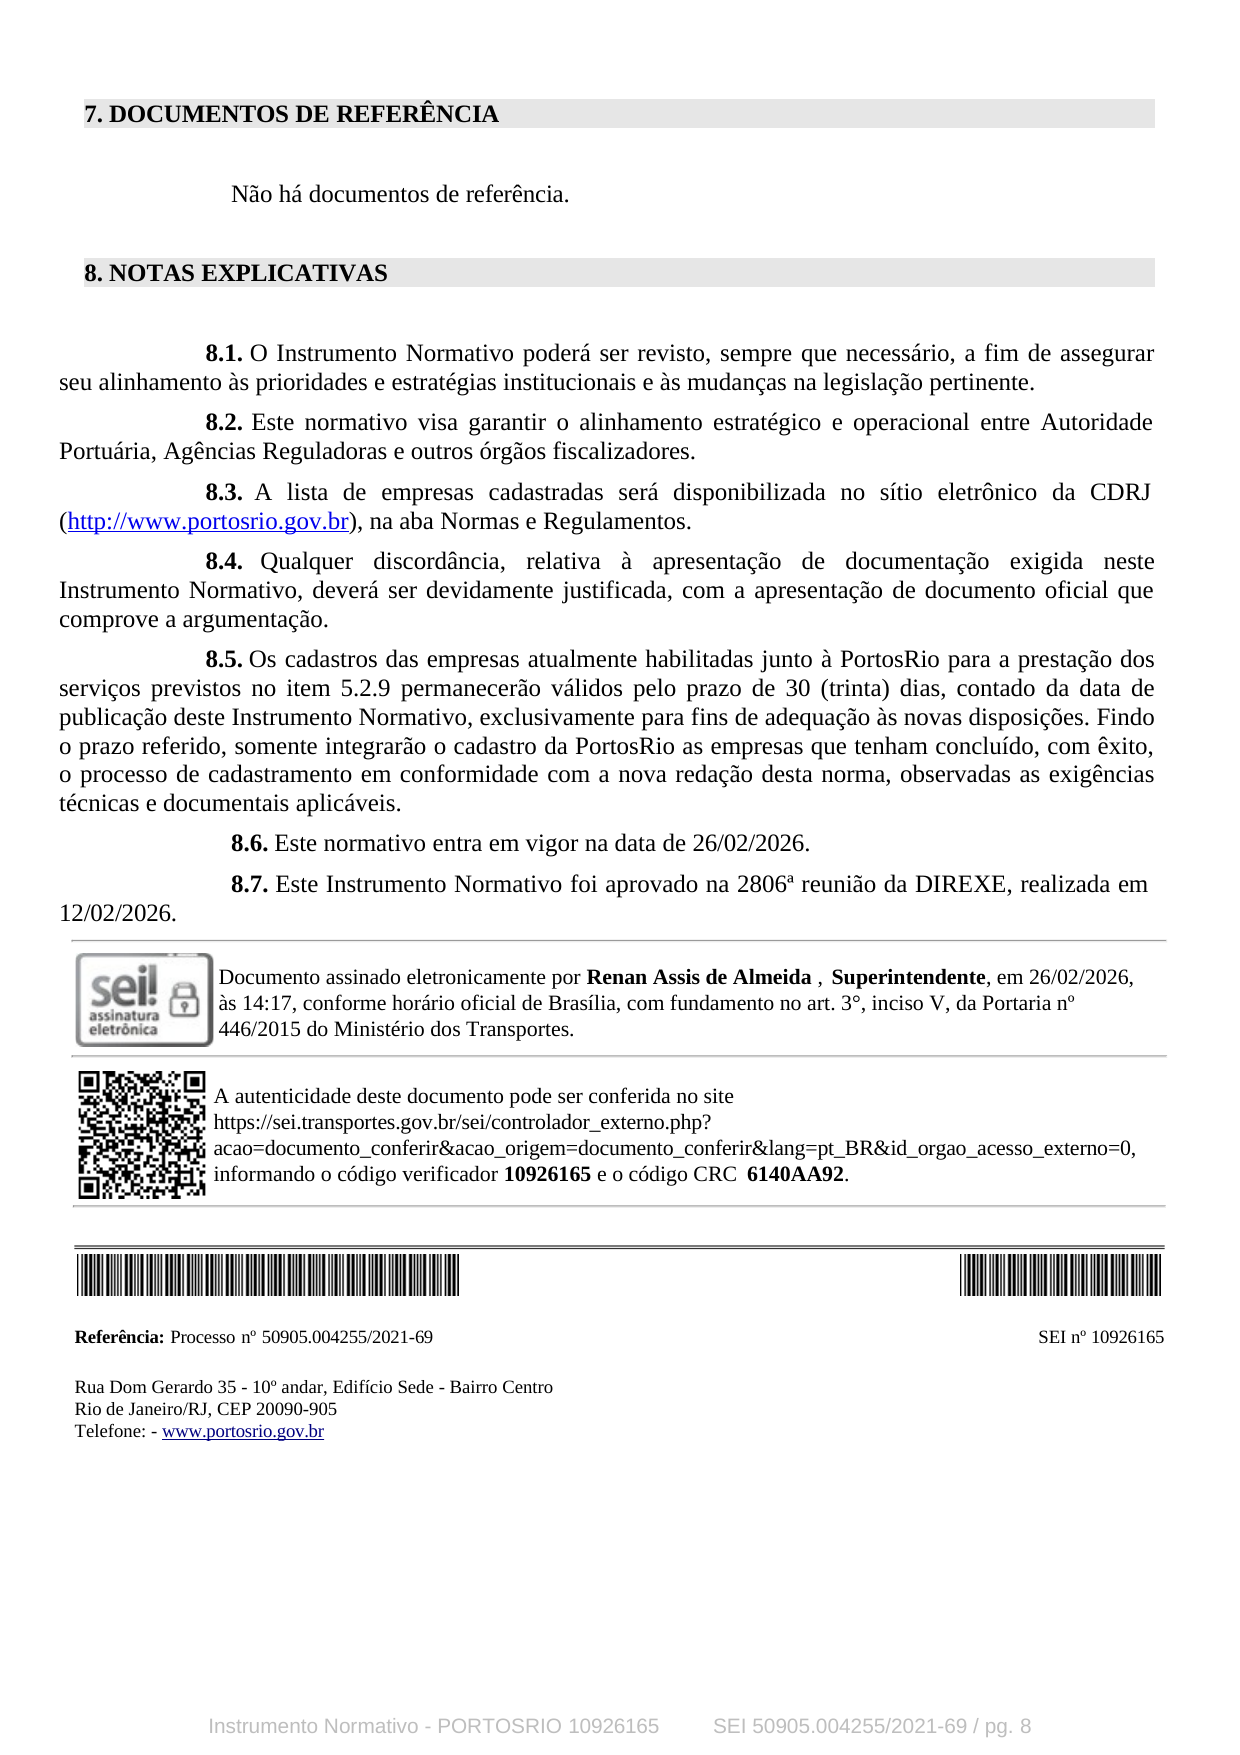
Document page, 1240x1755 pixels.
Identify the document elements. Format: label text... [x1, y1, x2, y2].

text Telefone: - www.portosrio.gov.br [74, 1420, 1181, 1442]
text Documento assinado eletronicamente por Renan Assis de Almeida , Superintendente, em 26/02/2026, às 14:17, conforme horário oficial de Brasília, com fundamento no art. 3°, inciso V, da Portaria nº 446/2015 do Ministério dos Transportes. [218, 964, 1149, 1041]
list O Instrumento Normativo poderá ser revisto, sempre que necessário, a fim de assegurar seu alinhamento às prioridades e estratégias institucionais e às mudanças na legislação pertinente. [59, 338, 1155, 395]
text 12/02/2026. [59, 898, 213, 927]
subtitle DOCUMENTOS DE REFERÊNCIA [109, 99, 1181, 128]
text A autenticidade deste documento pode ser conferida no site https://sei.transportes.gov.br/sei/controlador_externo.php? acao=documento_conferir&acao_origem=documento_conferir&lang=pt_BR&id_orgao_acesso_externo=0, informando o código verificador 10926165 e o código CRC 6140AA92. [213, 1083, 1181, 1186]
list Este normativo visa garantir o alinhamento estratégico e operacional entre Autoridade Portuária, Agências Reguladoras e outros órgãos fiscalizadores. [59, 407, 1154, 465]
list Qualquer discordância, relativa à apresentação de documentação exigida neste Instrumento Normativo, deverá ser devidamente justificada, com a apresentação de documento oficial que comprove a argumentação. [59, 546, 1156, 633]
list Os cadastros das empresas atualmente habilitadas junto à PortosRio para a prestação dos serviços previstos no item 5.2.9 permanecerão válidos pelo prazo de 30 (trinta) dias, contado da data de publicação deste Instrumento Normativo, exclusivamente para fins de adequação às novas disposições. Findo o prazo referido, somente integrarão o cadastro da PortosRio as empresas que tenham concluído, com êxito, o processo de cadastramento em conformidade com a nova redação desta norma, observadas as exigências técnicas e documentais aplicáveis. [59, 644, 1156, 817]
list Este normativo entra em vigor na data de 26/02/2026. [231, 828, 1181, 857]
text Rua Dom Gerardo 35 - 10º andar, Edifício Sede - Bairro Centro Rio de Janeiro/RJ, CEP 20090-905 [74, 1376, 570, 1420]
text Não há documentos de referência. [231, 179, 1181, 208]
subtitle NOTAS EXPLICATIVAS [109, 258, 1181, 287]
text Referência: Processo nº 50905.004255/2021-69 SEI nº 10926165 [74, 1326, 1181, 1348]
list A lista de empresas cadastradas será disponibilizada no sítio eletrônico da CDRJ (http://www.portosrio.gov.br), na aba Normas e Regulamentos. [59, 477, 1152, 534]
list Este Instrumento Normativo foi aprovado na 2806ª reunião da DIREXE, realizada em [231, 869, 1181, 898]
